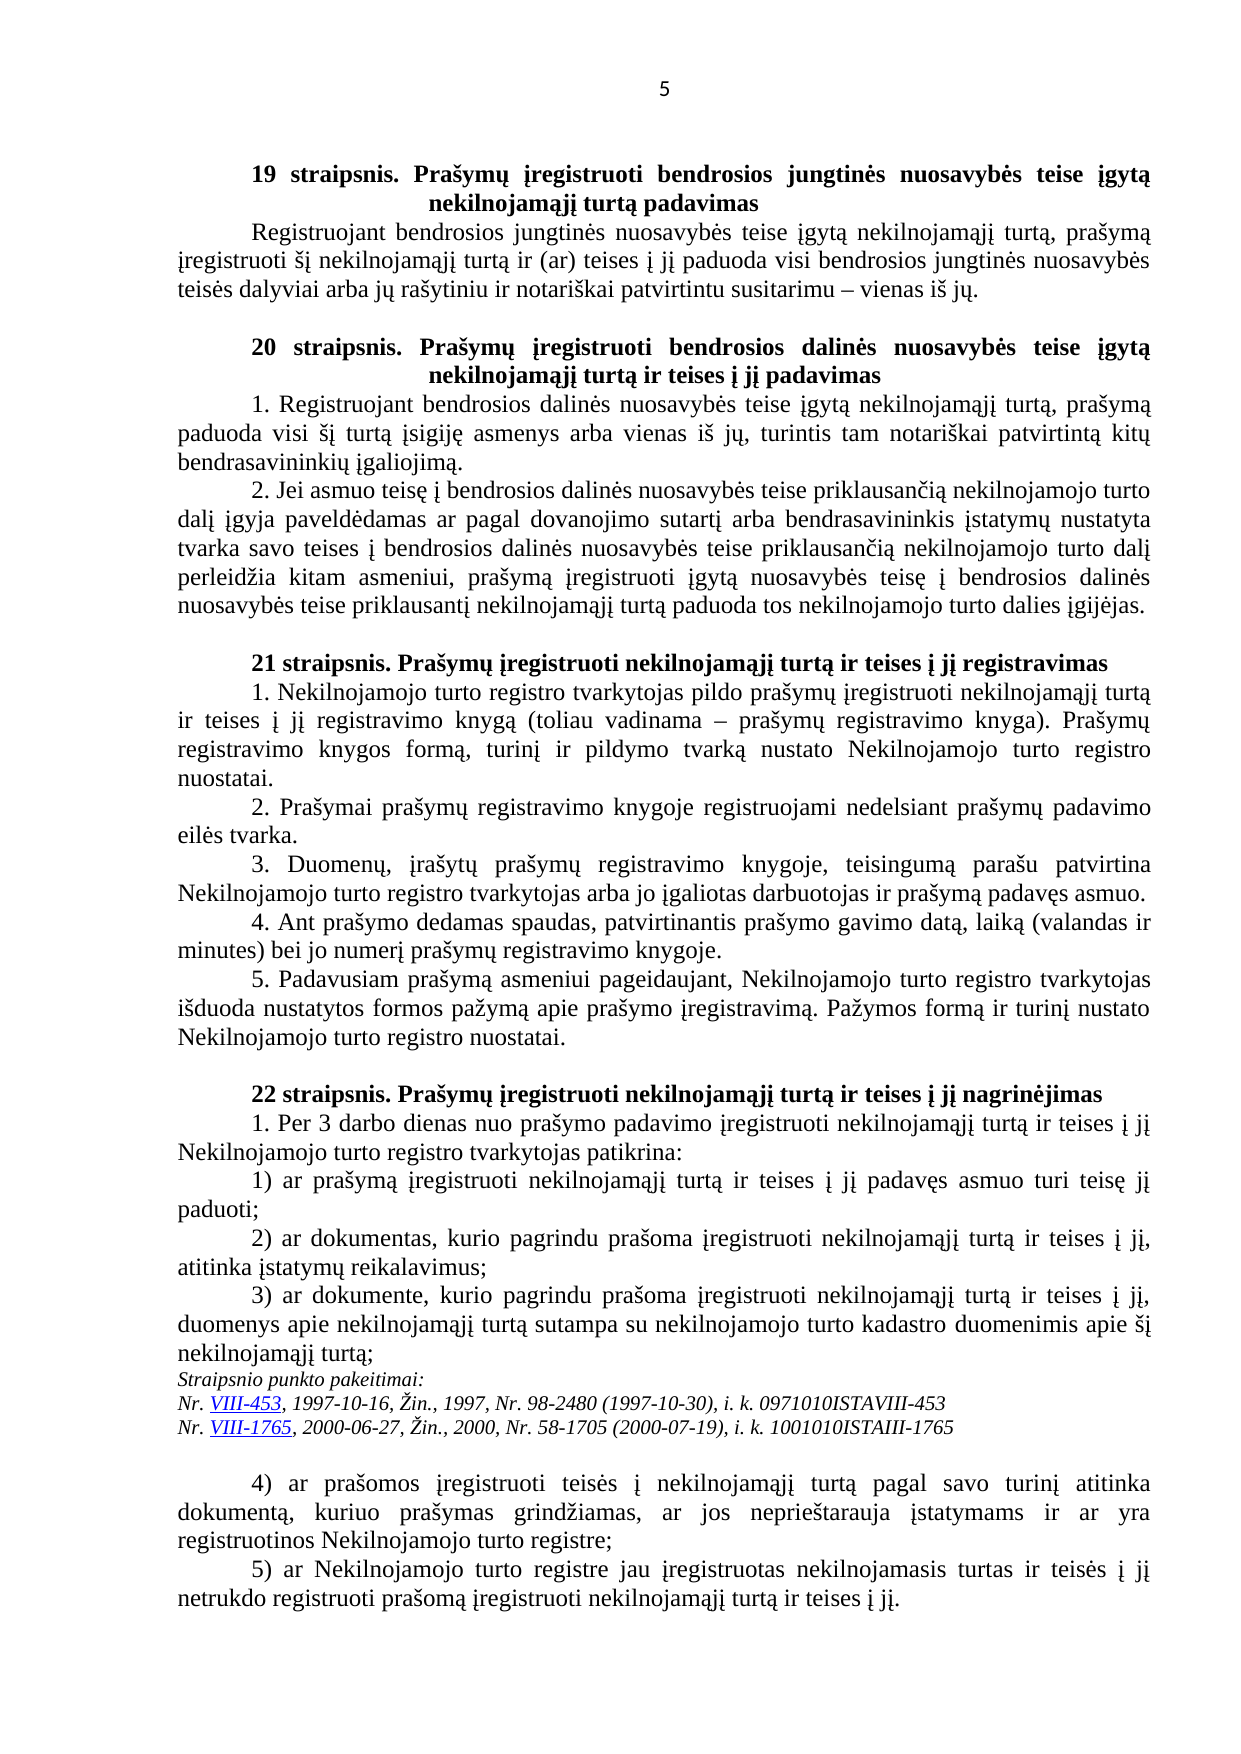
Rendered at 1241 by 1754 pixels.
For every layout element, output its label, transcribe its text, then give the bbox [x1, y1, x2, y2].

text 4. Ant prašymo dedamas spaudas, patvirtinantis prašymo gavimo datą, laiką (valandas ir minutes) bei jo numerį prašymų registravimo knygoje. [177, 907, 1152, 964]
text 20 straipsnis. Prašymų įregistruoti bendrosios dalinės nuosavybės teise įgytą nekilnojamąjį turtą ir teises į jį padavimas [251, 332, 1152, 389]
text 3. Duomenų, įrašytų prašymų registravimo knygoje, teisingumą parašu patvirtina Nekilnojamojo turto registro tvarkytojas arba jo įgaliotas darbuotojas ir prašymą padavęs asmuo. [177, 849, 1152, 907]
text 2. Prašymai prašymų registravimo knygoje registruojami nedelsiant prašymų padavimo eilės tvarka. [177, 792, 1152, 849]
text Registruojant bendrosios jungtinės nuosavybės teise įgytą nekilnojamąjį turtą, prašymą įregistruoti šį nekilnojamąjį turtą ir (ar) teises į jį paduoda visi bendrosios jungtinės nuosavybės teisės dalyviai arba jų rašytiniu ir notariškai patvirtintu susitarimu – vienas iš jų. [177, 217, 1152, 303]
text 5. Padavusiam prašymą asmeniui pageidaujant, Nekilnojamojo turto registro tvarkytojas išduoda nustatytos formos pažymą apie prašymo įregistravimą. Pažymos formą ir turinį nustato Nekilnojamojo turto registro nuostatai. [177, 964, 1152, 1051]
text 22 straipsnis. Prašymų įregistruoti nekilnojamąjį turtą ir teises į jį nagrinėjimas [177, 1079, 1152, 1108]
text Straipsnio punkto pakeitimai: [177, 1367, 1152, 1391]
text 1) ar prašymą įregistruoti nekilnojamąjį turtą ir teises į jį padavęs asmuo turi teisę jį paduoti; [177, 1166, 1152, 1223]
text Nr. VIII-1765, 2000-06-27, Žin., 2000, Nr. 58-1705 (2000-07-19), i. k. 1001010ISTAIII-1765 [177, 1415, 1152, 1439]
text 2) ar dokumentas, kurio pagrindu prašoma įregistruoti nekilnojamąjį turtą ir teises į jį, atitinka įstatymų reikalavimus; [177, 1223, 1152, 1281]
text 4) ar prašomos įregistruoti teisės į nekilnojamąjį turtą pagal savo turinį atitinka dokumentą, kuriuo prašymas grindžiamas, ar jos neprieštarauja įstatymams ir ar yra registruotinos Nekilnojamojo turto registre; [177, 1468, 1152, 1554]
text 1. Per 3 darbo dienas nuo prašymo padavimo įregistruoti nekilnojamąjį turtą ir teises į jį Nekilnojamojo turto registro tvarkytojas patikrina: [177, 1108, 1152, 1166]
text 19 straipsnis. Prašymų įregistruoti bendrosios jungtinės nuosavybės teise įgytą nekilnojamąjį turtą padavimas [251, 159, 1152, 217]
text 3) ar dokumente, kurio pagrindu prašoma įregistruoti nekilnojamąjį turtą ir teises į jį, duomenys apie nekilnojamąjį turtą sutampa su nekilnojamojo turto kadastro duomenimis apie šį nekilnojamąjį turtą; [177, 1281, 1152, 1367]
text 1. Nekilnojamojo turto registro tvarkytojas pildo prašymų įregistruoti nekilnojamąjį turtą ir teises į jį registravimo knygą (toliau vadinama – prašymų registravimo knyga). Prašymų registravimo knygos formą, turinį ir pildymo tvarką nustato Nekilnojamojo turto registro nuostatai. [177, 677, 1152, 792]
text 1. Registruojant bendrosios dalinės nuosavybės teise įgytą nekilnojamąjį turtą, prašymą paduoda visi šį turtą įsigiję asmenys arba vienas iš jų, turintis tam notariškai patvirtintą kitų bendrasavininkių įgaliojimą. [177, 389, 1152, 476]
text 5) ar Nekilnojamojo turto registre jau įregistruotas nekilnojamasis turtas ir teisės į jį netrukdo registruoti prašomą įregistruoti nekilnojamąjį turtą ir teises į jį. [177, 1554, 1152, 1612]
text 2. Jei asmuo teisę į bendrosios dalinės nuosavybės teise priklausančią nekilnojamojo turto dalį įgyja paveldėdamas ar pagal dovanojimo sutartį arba bendrasavininkis įstatymų nustatyta tvarka savo teises į bendrosios dalinės nuosavybės teise priklausančią nekilnojamojo turto dalį perleidžia kitam asmeniui, prašymą įregistruoti įgytą nuosavybės teisę į bendrosios dalinės nuosavybės teise priklausantį nekilnojamąjį turtą paduoda tos nekilnojamojo turto dalies įgijėjas. [177, 476, 1152, 619]
text Nr. VIII-453, 1997-10-16, Žin., 1997, Nr. 98-2480 (1997-10-30), i. k. 0971010ISTAVIII-453 [177, 1391, 1152, 1415]
text 21 straipsnis. Prašymų įregistruoti nekilnojamąjį turtą ir teises į jį registravimas [177, 648, 1152, 677]
